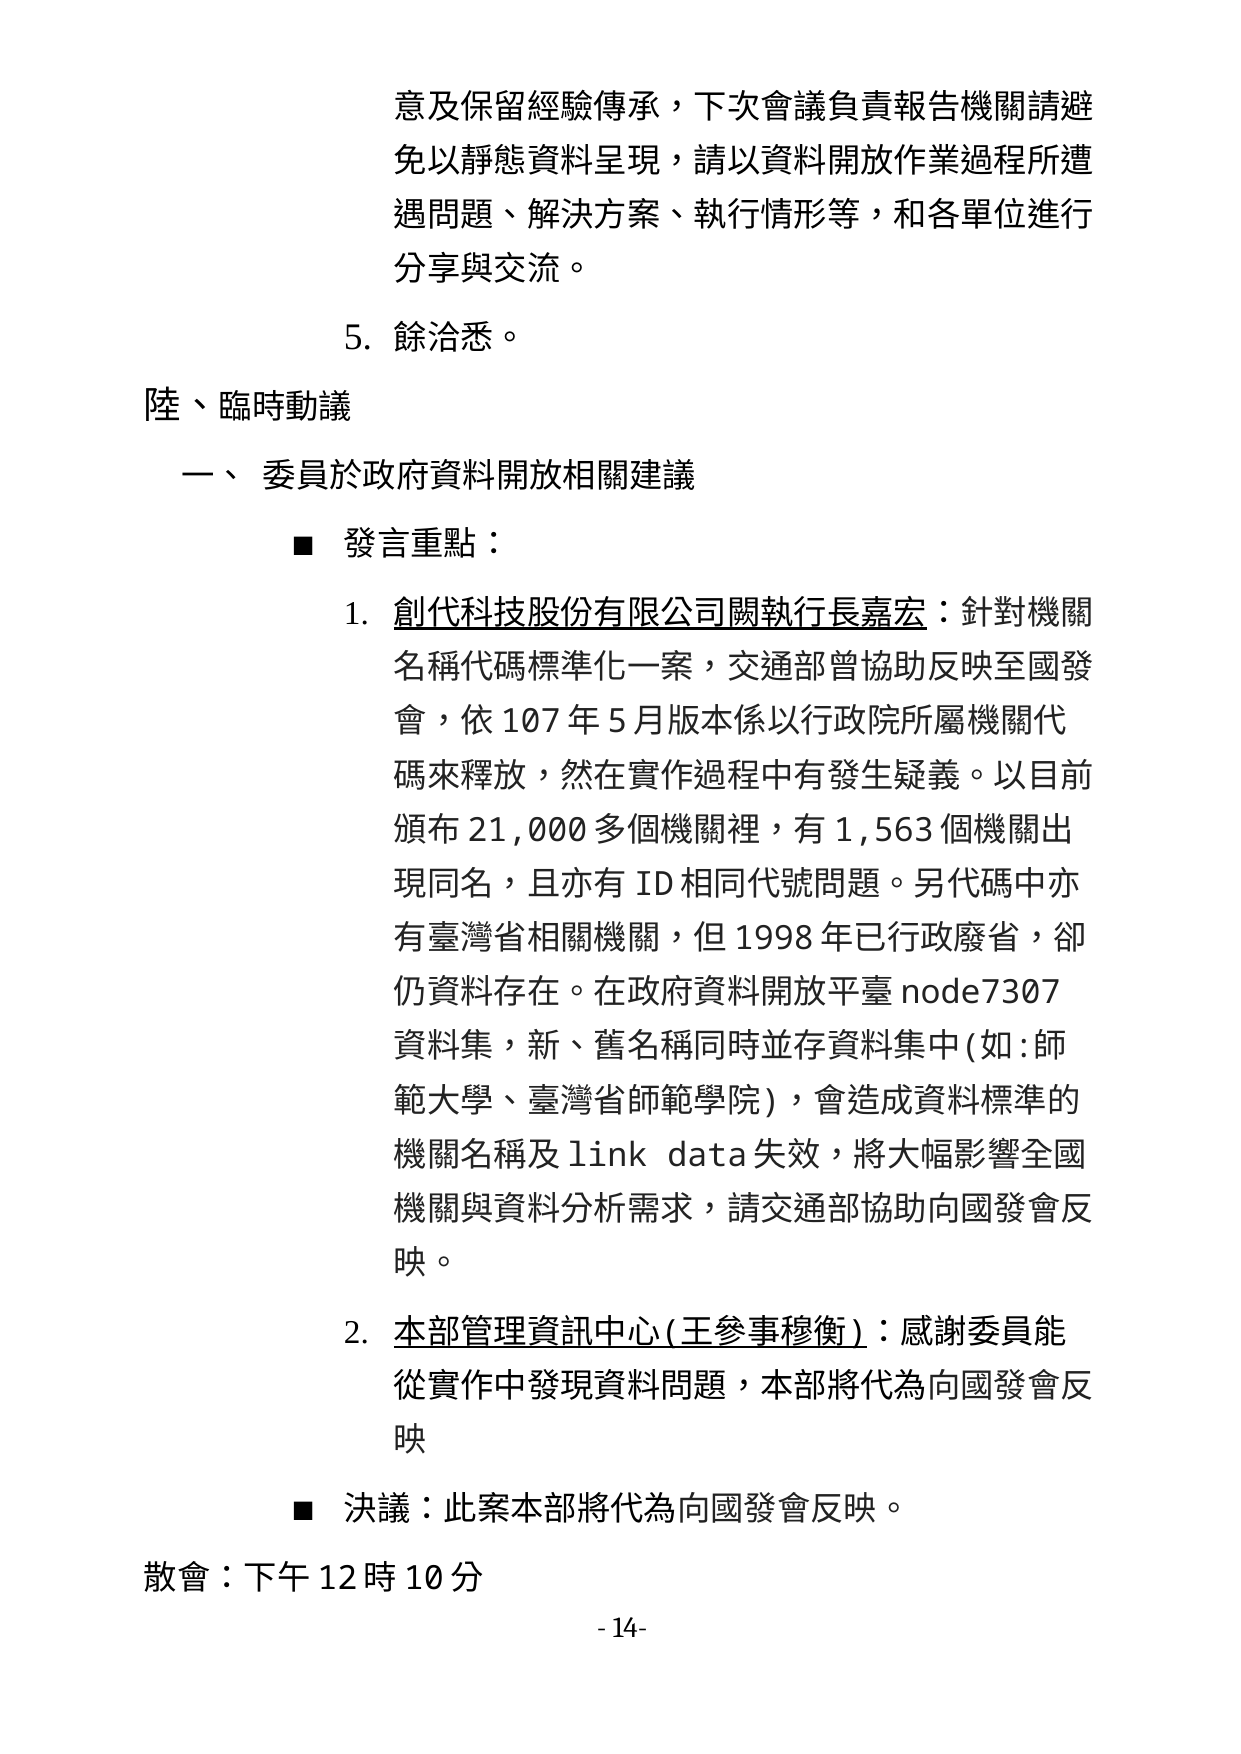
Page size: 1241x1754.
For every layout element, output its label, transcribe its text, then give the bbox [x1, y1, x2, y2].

list 委員於政府資料開放相關建議 [181, 444, 1100, 498]
list 本部管理資訊中心(王參事穆衡)：感謝委員能從實作中發現資料問題，本部將代為向國發會反映 [344, 1300, 1100, 1462]
list 發言重點： [294, 512, 1100, 567]
text 陸、臨時動議 [144, 375, 1100, 429]
list 創代科技股份有限公司闕執行長嘉宏：針對機關名稱代碼標準化一案，交通部曾協助反映至國發會，依107年5月版本係以行政院所屬機關代碼來釋放，然在實作過程中有發生疑義。以目前頒布21,000多個機關裡，有1,563個機關出現同名，且亦有ID相同代號問題。另代碼中亦有臺灣省相關機關，但1998年已行政廢省，卻仍資料存在。在政府資料開放平臺node7307資料集，新、舊名稱同時並存資料集中(如:師範大學、臺灣省師範學院)，會造成資料標準的機關名稱及link data失效，將大幅影響全國機關與資料分析需求，請交通部協助向國發會反映。 [344, 581, 1100, 1285]
text 散會：下午12時10分 [144, 1546, 1100, 1600]
list 餘洽悉。 [344, 306, 1100, 360]
list 決議：此案本部將代為向國發會反映。 [294, 1477, 1100, 1531]
list 意及保留經驗傳承，下次會議負責報告機關請避免以靜態資料呈現，請以資料開放作業過程所遭遇問題、解決方案、執行情形等，和各單位進行分享與交流。 [344, 75, 1100, 292]
